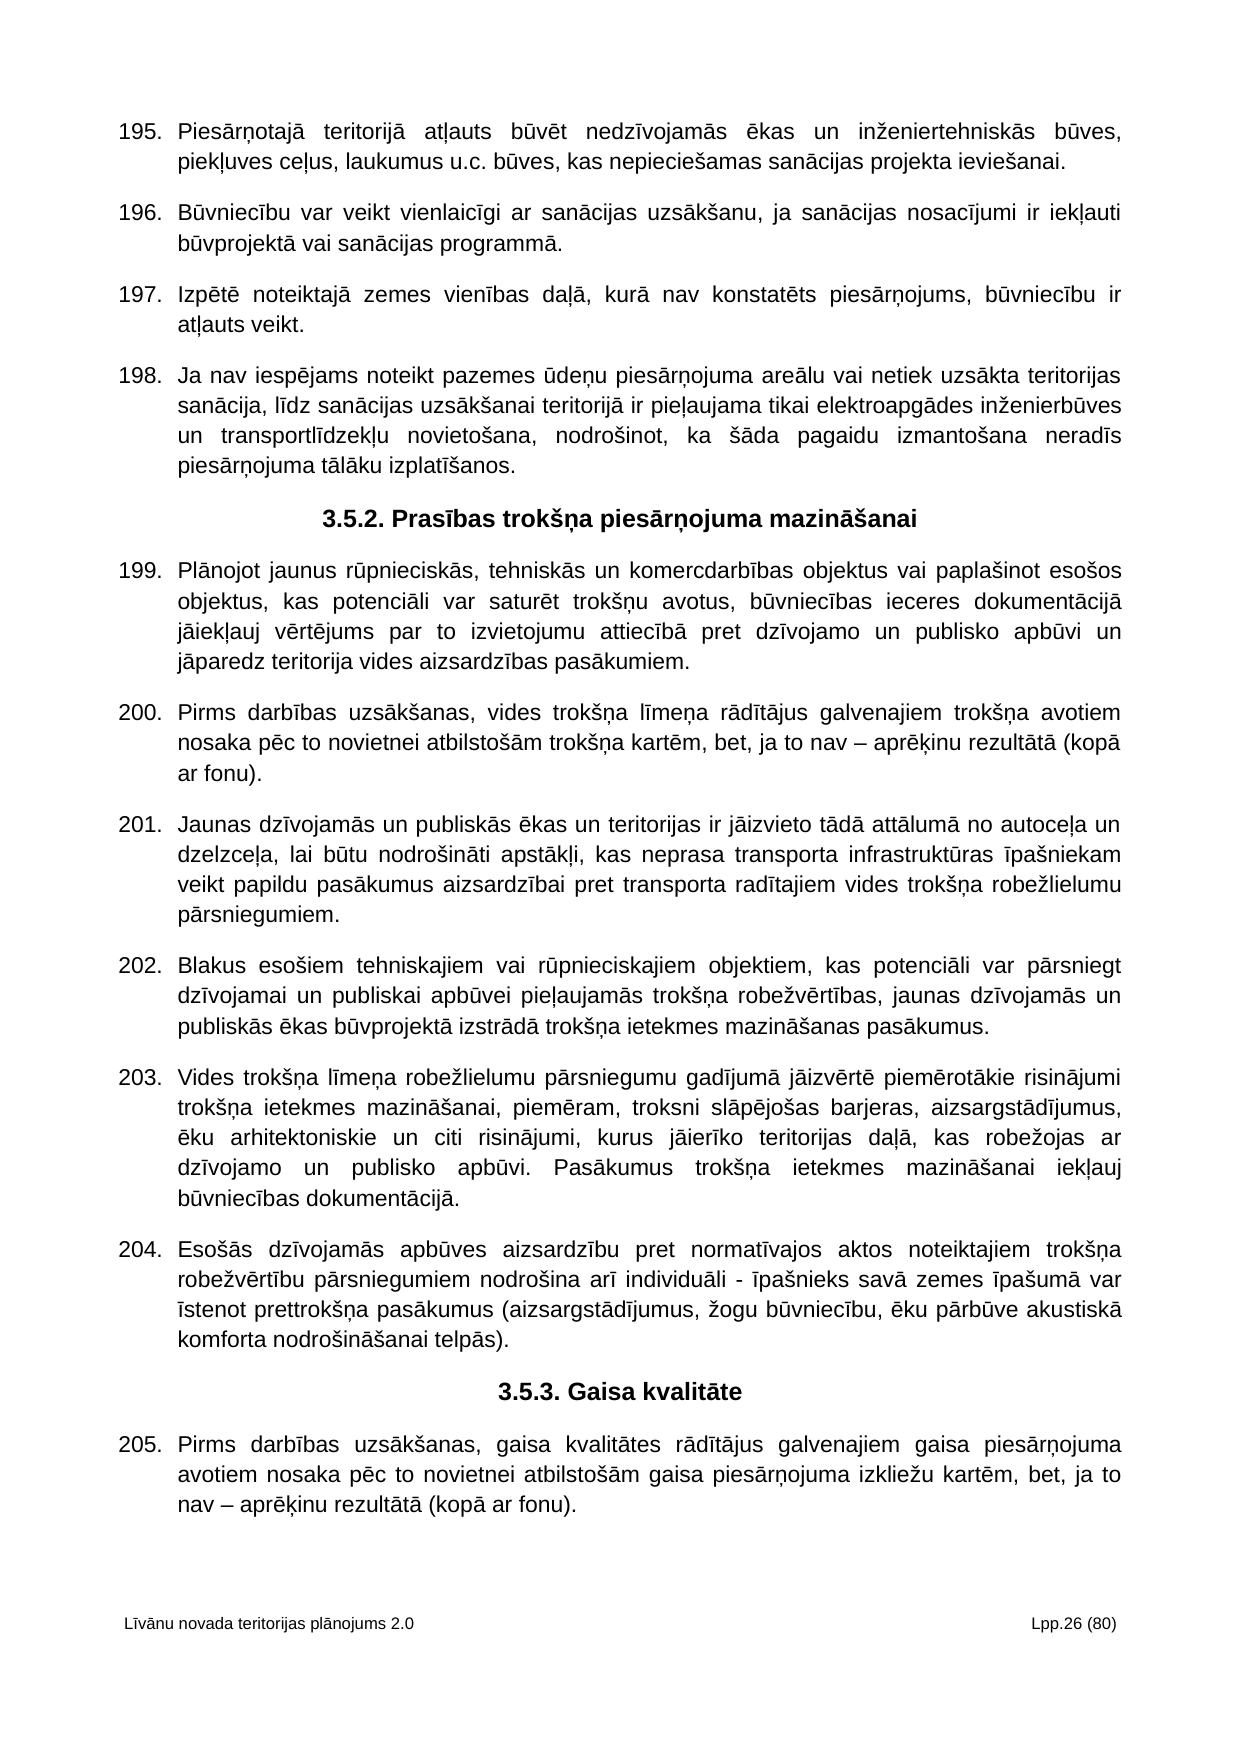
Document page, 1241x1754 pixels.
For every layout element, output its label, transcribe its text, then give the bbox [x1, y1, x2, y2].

subtitle 3.5.3. Gaisa kvalitāte [118, 1377, 1122, 1406]
text 196. Būvniecību var veikt vienlaicīgi ar sanācijas uzsākšanu, ja sanācijas nosacījumi ir iekļauti būvprojektā vai sanācijas programmā. [118, 199, 1122, 256]
text 198. Ja nav iespējams noteikt pazemes ūdeņu piesārņojuma areālu vai netiek uzsākta teritorijas sanācija, līdz sanācijas uzsākšanai teritorijā ir pieļaujama tikai elektroapgādes inženierbūves un transportlīdzekļu novietošana, nodrošinot, ka šāda pagaidu izmantošana neradīs piesārņojuma tālāku izplatīšanos. [118, 362, 1122, 479]
text 205. Pirms darbības uzsākšanas, gaisa kvalitātes rādītājus galvenajiem gaisa piesārņojuma avotiem nosaka pēc to novietnei atbilstošām gaisa piesārņojuma izkliežu kartēm, bet, ja to nav – aprēķinu rezultātā (kopā ar fonu). [118, 1431, 1122, 1518]
text 203. Vides trokšņa līmeņa robežlielumu pārsniegumu gadījumā jāizvērtē piemērotākie risinājumi trokšņa ietekmes mazināšanai, piemēram, troksni slāpējošas barjeras, aizsargstādījumus, ēku arhitektoniskie un citi risinājumi, kurus jāierīko teritorijas daļā, kas robežojas ar dzīvojamo un publisko apbūvi. Pasākumus trokšņa ietekmes mazināšanai iekļauj būvniecības dokumentācijā. [118, 1064, 1122, 1211]
text 202. Blakus esošiem tehniskajiem vai rūpnieciskajiem objektiem, kas potenciāli var pārsniegt dzīvojamai un publiskai apbūvei pieļaujamās trokšņa robežvērtības, jaunas dzīvojamās un publiskās ēkas būvprojektā izstrādā trokšņa ietekmes mazināšanas pasākumus. [118, 952, 1122, 1039]
text 195. Piesārņotajā teritorijā atļauts būvēt nedzīvojamās ēkas un inženiertehniskās būves, piekļuves ceļus, laukumus u.c. būves, kas nepieciešamas sanācijas projekta ieviešanai. [118, 118, 1122, 175]
text 197. Izpētē noteiktajā zemes vienības daļā, kurā nav konstatēts piesārņojums, būvniecību ir atļauts veikt. [118, 281, 1122, 337]
text 200. Pirms darbības uzsākšanas, vides trokšņa līmeņa rādītājus galvenajiem trokšņa avotiem nosaka pēc to novietnei atbilstošām trokšņa kartēm, bet, ja to nav – aprēķinu rezultātā (kopā ar fonu). [118, 699, 1122, 786]
text 199. Plānojot jaunus rūpnieciskās, tehniskās un komercdarbības objektus vai paplašinot esošos objektus, kas potenciāli var saturēt trokšņu avotus, būvniecības ieceres dokumentācijā jāiekļauj vērtējums par to izvietojumu attiecībā pret dzīvojamo un publisko apbūvi un jāparedz teritorija vides aizsardzības pasākumiem. [118, 557, 1122, 674]
subtitle 3.5.2. Prasības trokšņa piesārņojuma mazināšanai [118, 503, 1122, 532]
text 204. Esošās dzīvojamās apbūves aizsardzību pret normatīvajos aktos noteiktajiem trokšņa robežvērtību pārsniegumiem nodrošina arī individuāli - īpašnieks savā zemes īpašumā var īstenot prettrokšņa pasākumus (aizsargstādījumus, žogu būvniecību, ēku pārbūve akustiskā komforta nodrošināšanai telpās). [118, 1236, 1122, 1352]
text 201. Jaunas dzīvojamās un publiskās ēkas un teritorijas ir jāizvieto tādā attālumā no autoceļa un dzelzceļa, lai būtu nodrošināti apstākļi, kas neprasa transporta infrastruktūras īpašniekam veikt papildu pasākumus aizsardzībai pret transporta radītajiem vides trokšņa robežlielumu pārsniegumiem. [118, 811, 1122, 927]
